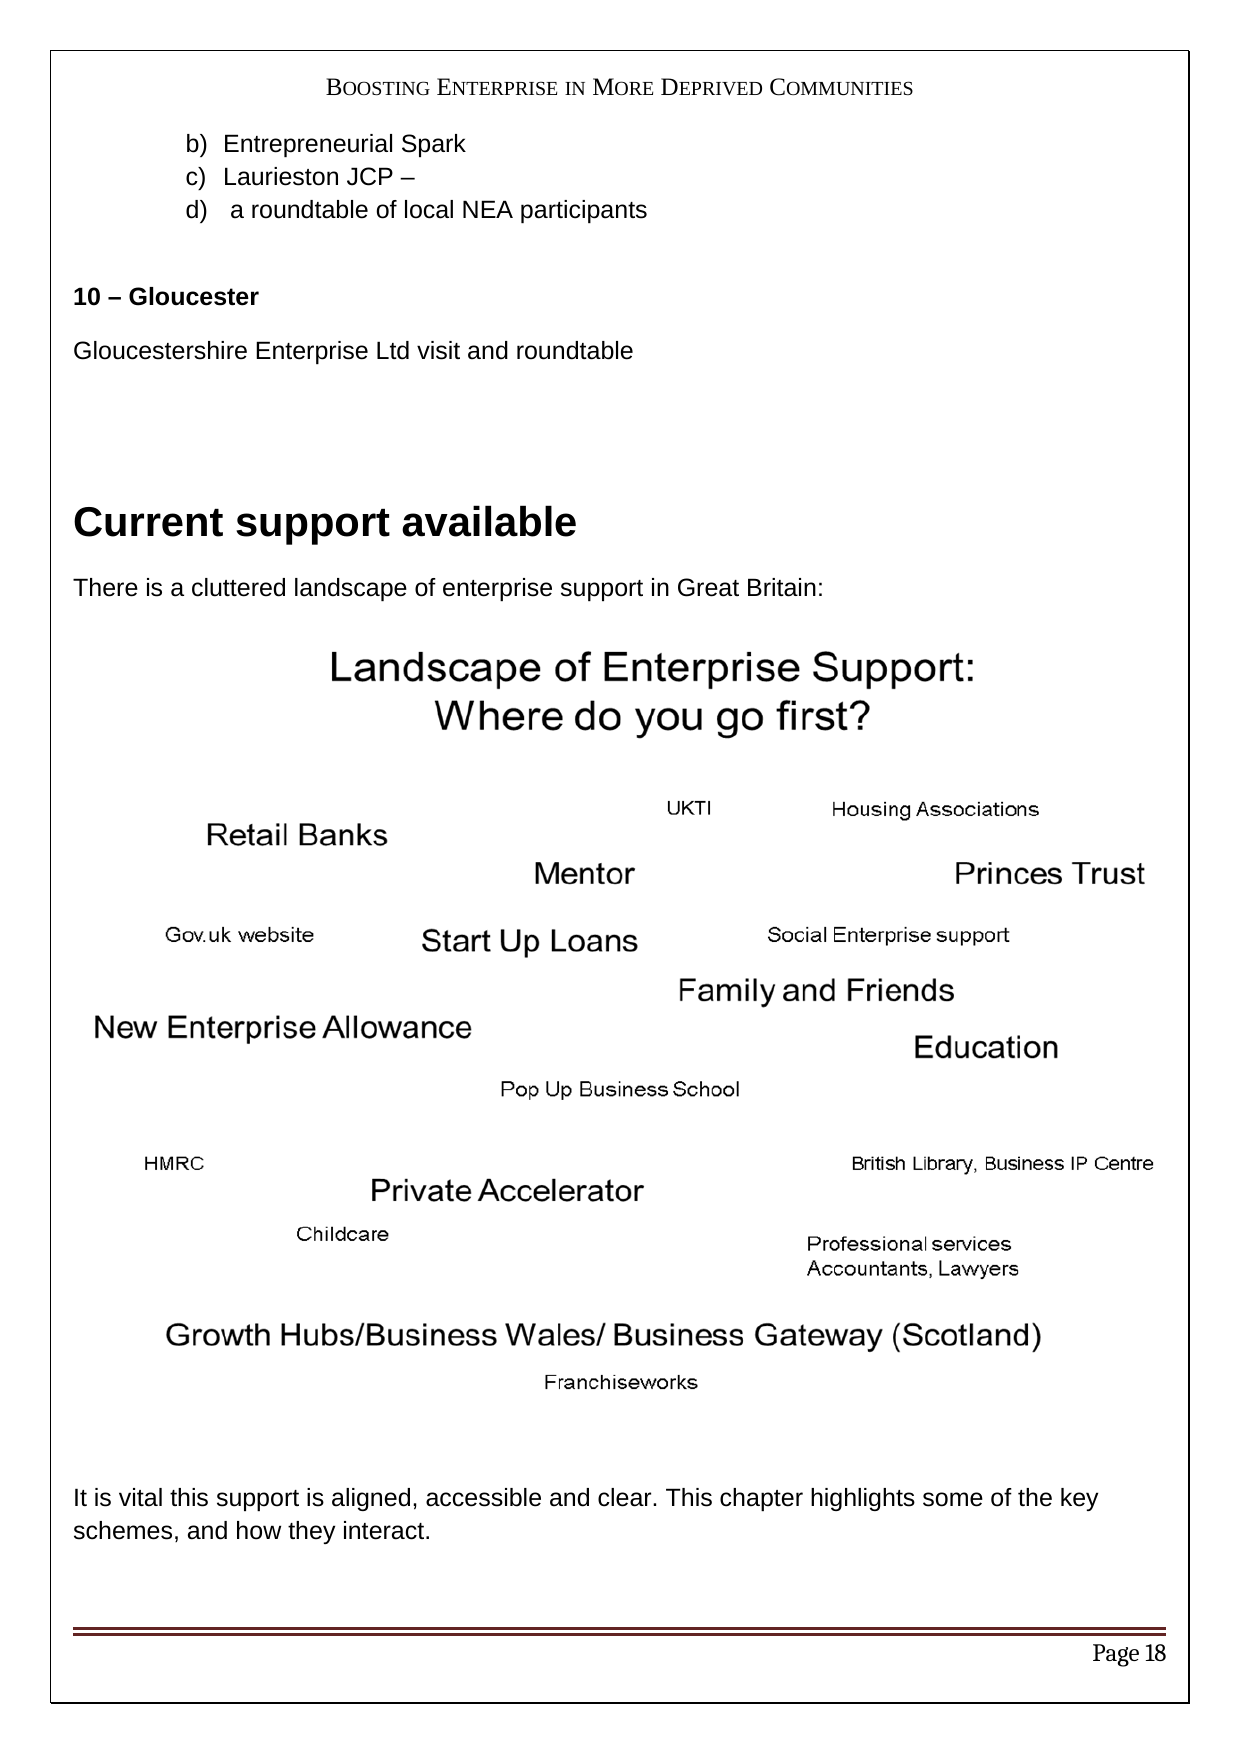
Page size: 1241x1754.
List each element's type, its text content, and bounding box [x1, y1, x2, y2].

list Entrepreneurial Spark [185, 129, 1166, 158]
text Current support available [73, 497, 1166, 545]
text Gloucestershire Enterprise Ltd visit and roundtable [73, 336, 1166, 365]
text 10 – Gloucester [73, 282, 1166, 311]
list a roundtable of local NEA participants [185, 195, 1166, 224]
text It is vital this support is aligned, accessible and clear. This chapter highlights some of the key schemes, and how they interact. [73, 1483, 1166, 1545]
text There is a cluttered landscape of enterprise support in Great Britain: [73, 573, 1166, 602]
list Laurieston JCP – [185, 162, 1166, 191]
